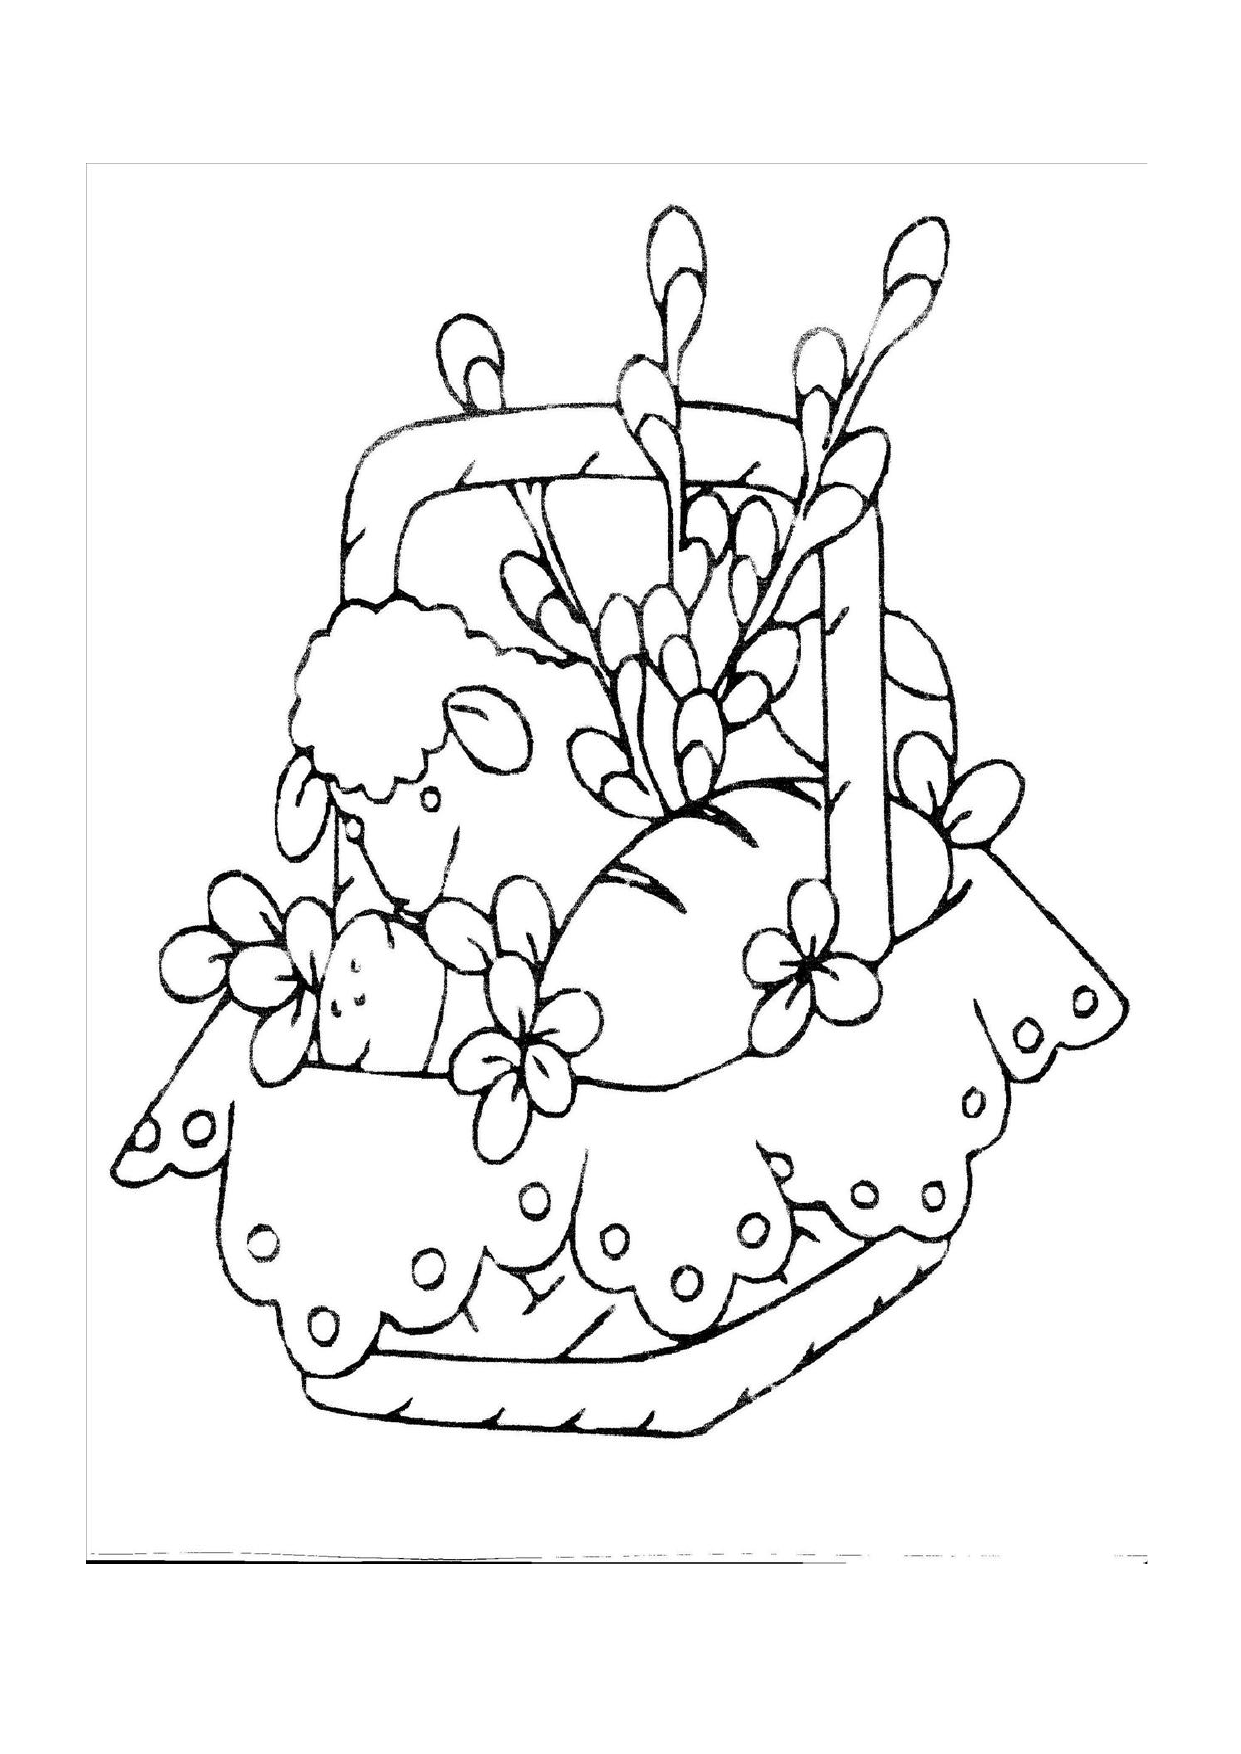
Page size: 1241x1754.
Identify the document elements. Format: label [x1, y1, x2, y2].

picture [86, 163, 1148, 1564]
